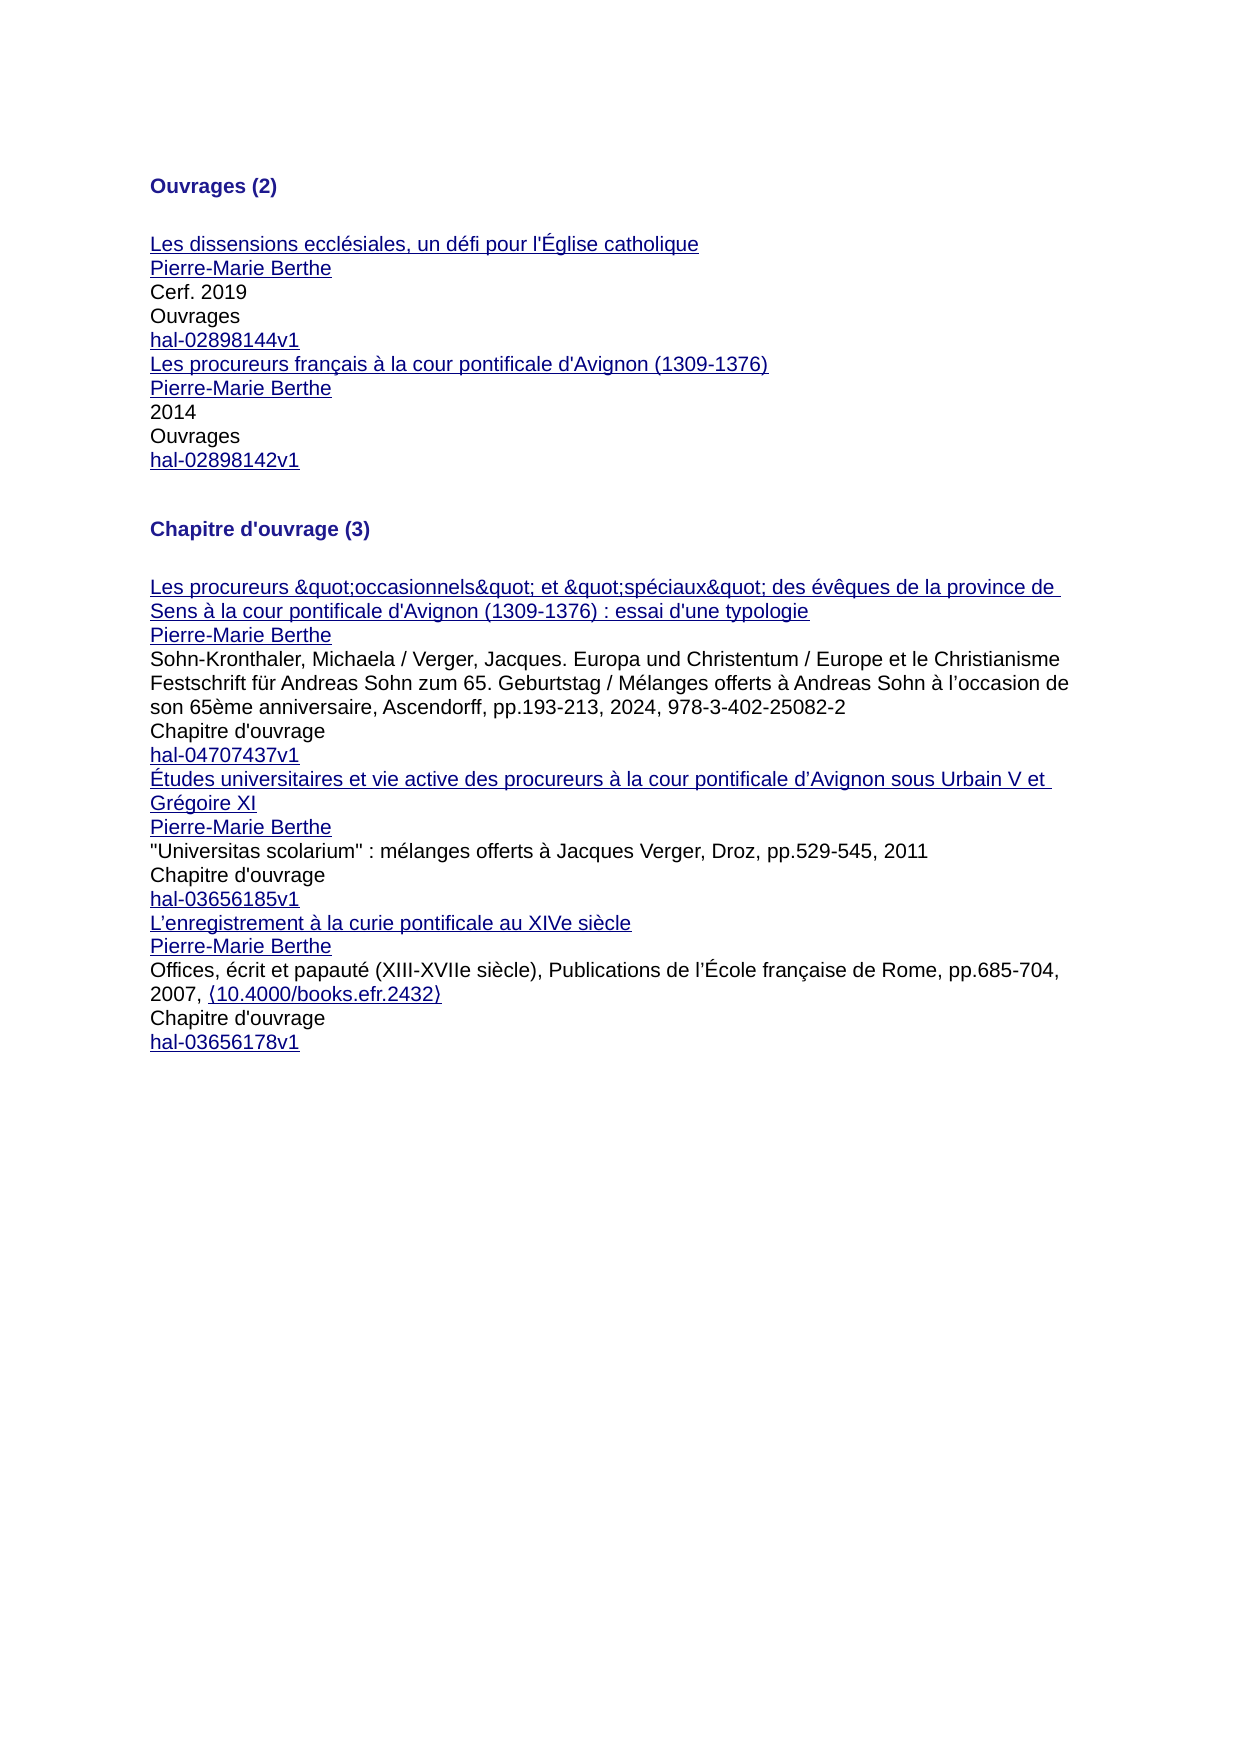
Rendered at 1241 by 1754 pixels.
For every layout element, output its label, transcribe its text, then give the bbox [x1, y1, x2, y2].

table_header Les procureurs &quot;occasionnels&quot; et &quot;spéciaux&quot; des évêques de la province de Sens à la cour pontificale d'Avignon (1309-1376) : essai d'une typologie Pierre-Marie Berthe Sohn-Kronthaler, Michaela / Verger, Jacques. Europa und Christentum / Europe et le Christianisme Festschrift für Andreas Sohn zum 65. Geburtstag / Mélanges offerts à Andreas Sohn à l’occasion de son 65ème anniversaire, Ascendorff, pp.193-213, 2024, 978-3-402-25082-2 Chapitre d'ouvrage hal-04707437v1 [150, 575, 1090, 767]
table_cell L’enregistrement à la curie pontificale au XIVe siècle Pierre-Marie Berthe Offices, écrit et papauté (XIII-XVIIe siècle), Publications de l’École française de Rome, pp.685-704, 2007, ⟨10.4000/books.efr.2432⟩ Chapitre d'ouvrage hal-03656178v1 [150, 910, 1090, 1054]
subtitle Ouvrages (2) [150, 174, 1090, 198]
table_cell Études universitaires et vie active des procureurs à la cour pontificale d’Avignon sous Urbain V et Grégoire XI Pierre-Marie Berthe "Universitas scolarium" : mélanges offerts à Jacques Verger, Droz, pp.529-545, 2011 Chapitre d'ouvrage hal-03656185v1 [150, 767, 1090, 910]
subtitle Chapitre d'ouvrage (3) [150, 517, 1090, 541]
table_header Les dissensions ecclésiales, un défi pour l'Église catholique Pierre-Marie Berthe Cerf. 2019 Ouvrages hal-02898144v1 [150, 232, 1090, 352]
table_cell Les procureurs français à la cour pontificale d'Avignon (1309-1376) Pierre-Marie Berthe 2014 Ouvrages hal-02898142v1 [150, 352, 1090, 472]
